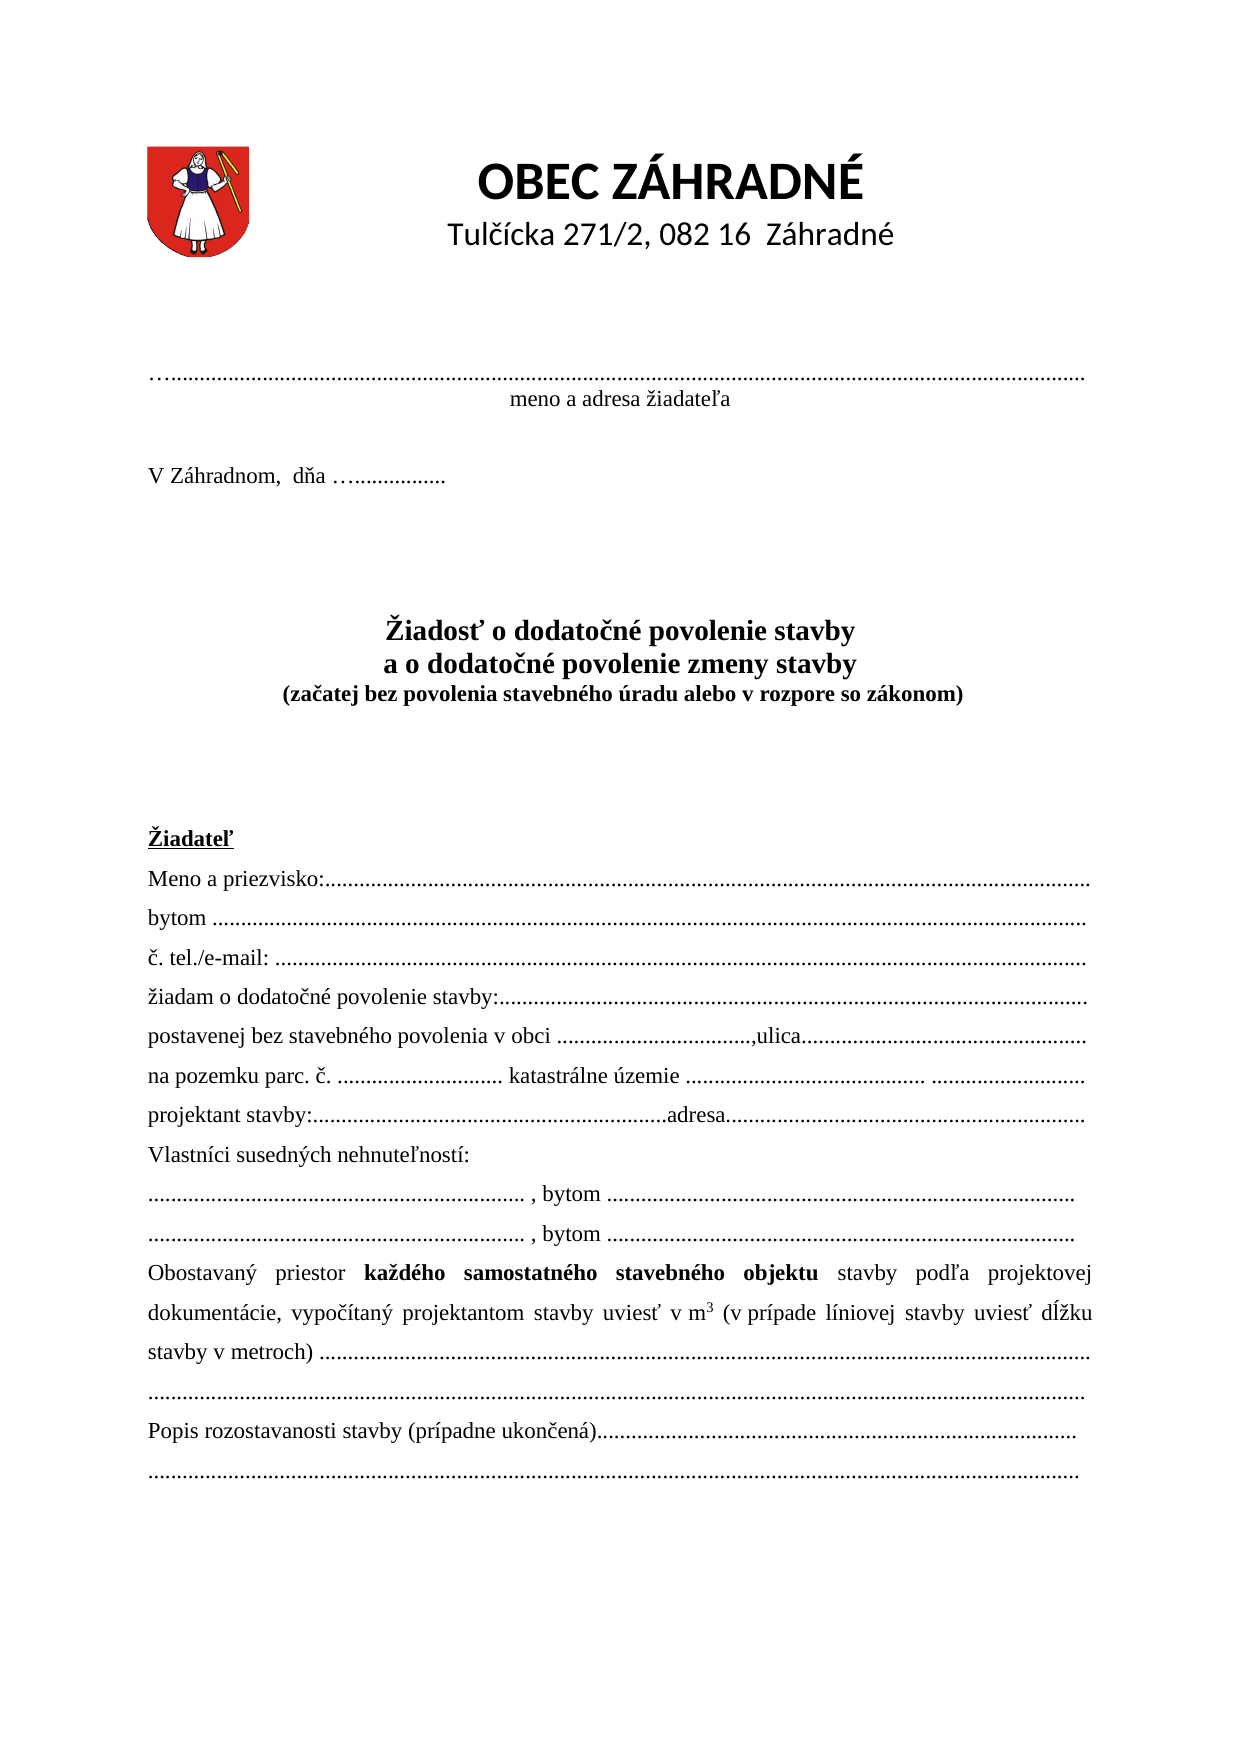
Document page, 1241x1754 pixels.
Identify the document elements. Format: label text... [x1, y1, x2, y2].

text Žiadateľ [148, 825, 1092, 851]
text Vlastníci susedných nehnuteľností: [148, 1141, 1092, 1167]
text na pozemku parc. č. ............................. katastrálne územie .......................................... ........................... [148, 1062, 1092, 1088]
text žiadam o dodatočné povolenie stavby:....................................................................................................... [148, 983, 1092, 1009]
text bytom ......................................................................................................................................................... [148, 904, 1092, 930]
text …................................................................................................................................................................ [148, 359, 1092, 385]
text (začatej bez povolenia stavebného úradu alebo v rozpore so zákonom) [148, 680, 1092, 707]
text .................................................................. , bytom .................................................................................. [148, 1180, 1092, 1207]
text č. tel./e-mail: .............................................................................................................................................. [148, 943, 1092, 970]
text .................................................................................................................................................................... [148, 1378, 1092, 1404]
text Popis rozostavanosti stavby (prípadne ukončená).................................................................................... [148, 1417, 1092, 1444]
text .................................................................. , bytom .................................................................................. [148, 1220, 1092, 1246]
text postavenej bez stavebného povolenia v obci ..................................,ulica.................................................. [148, 1022, 1092, 1049]
text projektant stavby:..............................................................adresa............................................................... [148, 1101, 1092, 1128]
text V Záhradnom, dňa …................ [148, 462, 1092, 488]
text Žiadosť o dodatočné povolenie stavby [148, 613, 1092, 647]
text [148, 225, 175, 253]
text ................................................................................................................................................................... [148, 1457, 1092, 1483]
text OBEC ZÁHRADNÉ [249, 146, 1092, 213]
text Tulčícka 271/2, 082 16 Záhradné [224, 213, 1092, 253]
text a o dodatočné povolenie zmeny stavby [148, 647, 1092, 680]
text Obostavaný priestor každého samostatného stavebného objektu stavby podľa projektovej dokumentácie, vypočítaný projektantom stavby uviesť v m3 (v prípade líniovej stavby uviesť dĺžku stavby v metroch) ....................................................................................................................................... [148, 1259, 1092, 1365]
text Meno a priezvisko:...................................................................................................................................... [148, 864, 1092, 891]
text meno a adresa žiadateľa [148, 385, 1092, 411]
